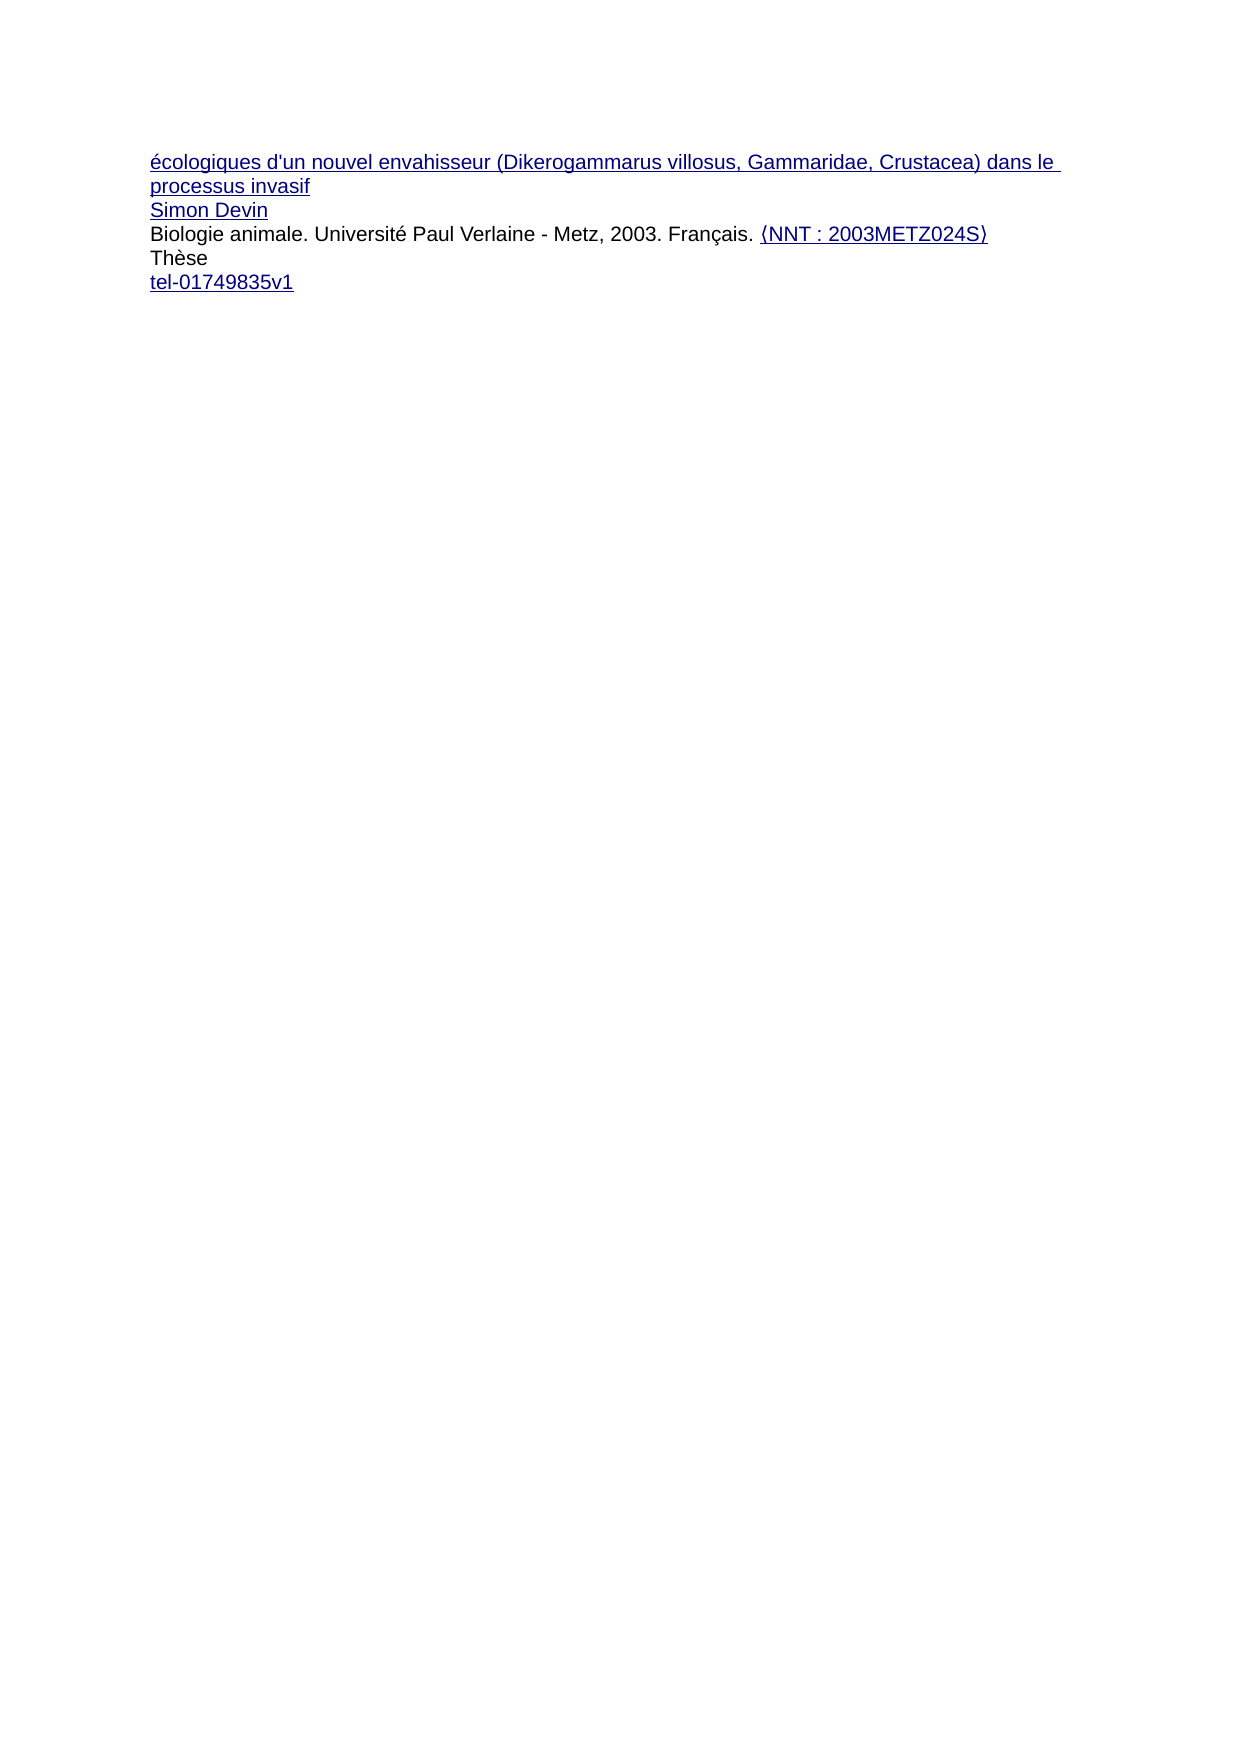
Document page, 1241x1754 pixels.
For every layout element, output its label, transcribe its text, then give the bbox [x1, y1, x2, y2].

table_header Les invasions biologiques des milieux d'eau douce : analyse du rôle des traits biologiques et écologiques d'un nouvel envahisseur (Dikerogammarus villosus, Gammaridae, Crustacea) dans le processus invasif Simon Devin Biologie animale. Université Paul Verlaine - Metz, 2003. Français. ⟨NNT : 2003METZ024S⟩ Thèse tel-01749835v1 [150, 150, 1090, 294]
